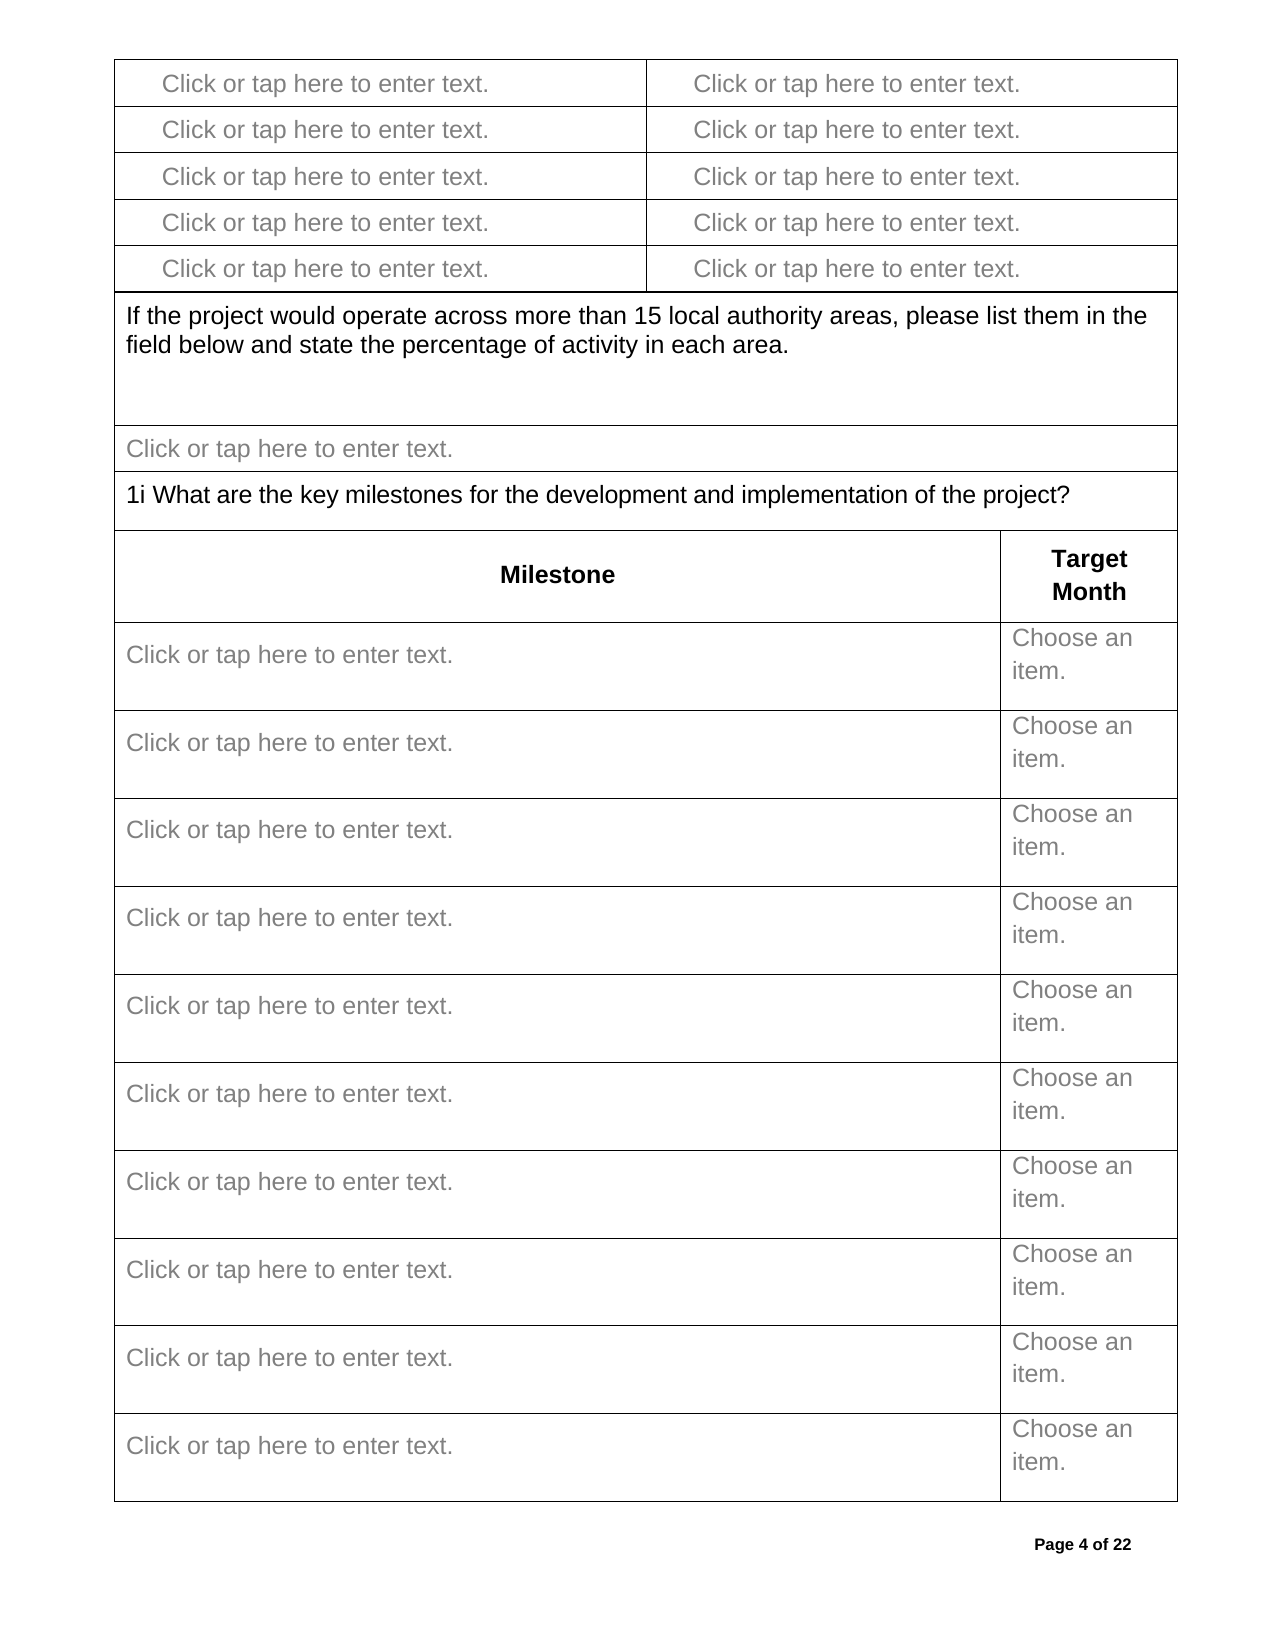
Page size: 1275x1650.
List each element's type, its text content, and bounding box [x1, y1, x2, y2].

table_cell Click or tap here to enter text. [115, 246, 646, 291]
table_cell Milestone [115, 531, 1000, 622]
table_cell Choose an item. [1001, 799, 1177, 886]
table_cell Click or tap here to enter text. [115, 1239, 1000, 1325]
table_cell Click or tap here to enter text. [115, 426, 1177, 471]
table_cell Click or tap here to enter text. [115, 60, 646, 106]
table_cell Click or tap here to enter text. [115, 799, 1000, 886]
table_cell Choose an item. [1001, 1414, 1177, 1501]
table_cell Click or tap here to enter text. [115, 711, 1000, 798]
table_cell Click or tap here to enter text. [647, 153, 1177, 198]
table_cell Click or tap here to enter text. [115, 1414, 1000, 1501]
table_cell Choose an item. [1001, 623, 1177, 710]
table_cell Click or tap here to enter text. [647, 246, 1177, 291]
table_cell Click or tap here to enter text. [647, 107, 1177, 152]
table_cell Click or tap here to enter text. [115, 153, 646, 198]
table_cell Target Month [1001, 531, 1177, 622]
table_cell Choose an item. [1001, 887, 1177, 974]
table_cell Choose an item. [1001, 1239, 1177, 1325]
table_cell Choose an item. [1001, 975, 1177, 1062]
table_cell Choose an item. [1001, 1151, 1177, 1237]
table_cell Click or tap here to enter text. [115, 1063, 1000, 1149]
table_cell If the project would operate across more than 15 local authority areas, please list them in the field below and state the percentage of activity in each area. [115, 293, 1177, 424]
table_cell Click or tap here to enter text. [115, 1151, 1000, 1237]
table_cell Choose an item. [1001, 1326, 1177, 1413]
table_cell Click or tap here to enter text. [647, 60, 1177, 106]
table_cell Choose an item. [1001, 1063, 1177, 1149]
table_cell Click or tap here to enter text. [115, 1326, 1000, 1413]
table_cell Click or tap here to enter text. [115, 107, 646, 152]
table_cell Click or tap here to enter text. [115, 887, 1000, 974]
table_cell 1i What are the key milestones for the development and implementation of the project? [115, 472, 1177, 530]
table_cell Click or tap here to enter text. [115, 200, 646, 245]
table_cell Click or tap here to enter text. [647, 200, 1177, 245]
table_cell Click or tap here to enter text. [115, 623, 1000, 710]
table_cell Choose an item. [1001, 711, 1177, 798]
table_cell Click or tap here to enter text. [115, 975, 1000, 1062]
